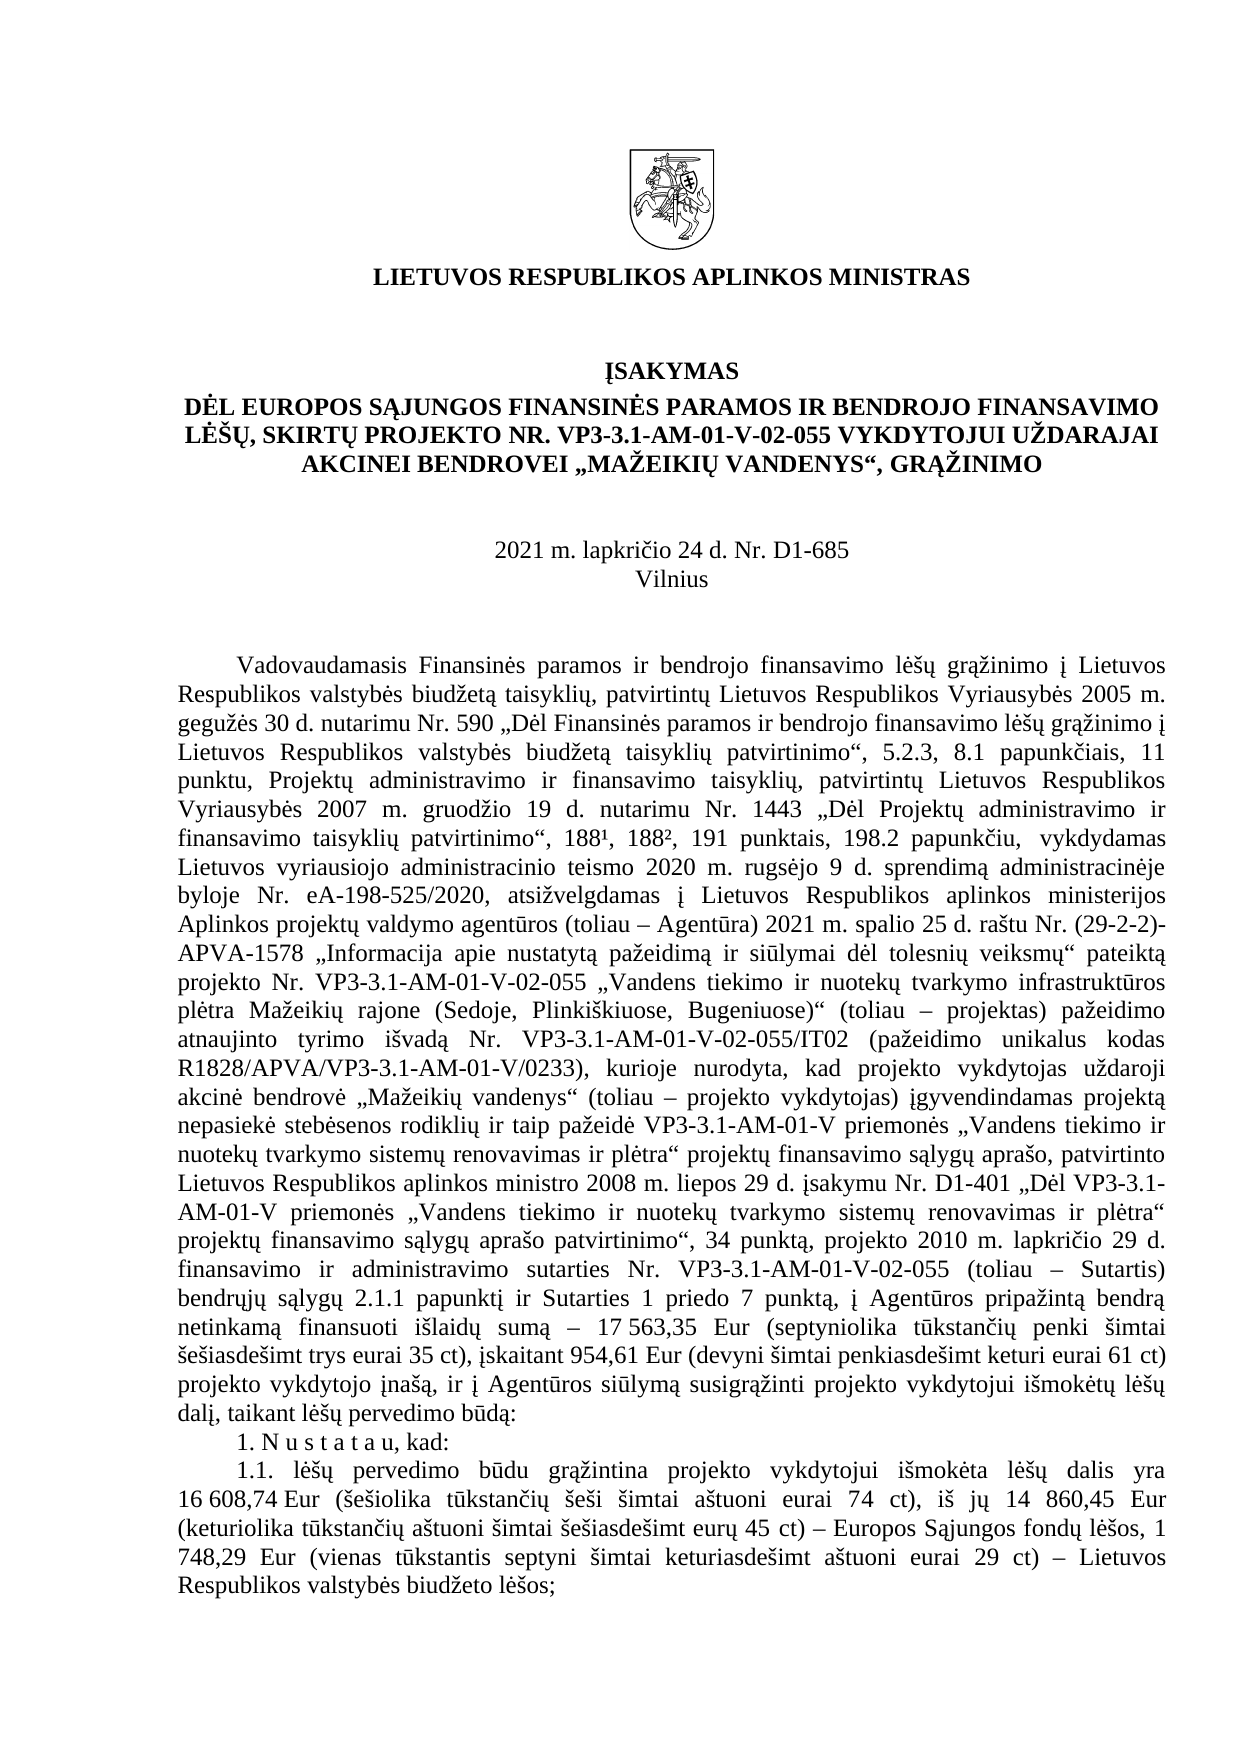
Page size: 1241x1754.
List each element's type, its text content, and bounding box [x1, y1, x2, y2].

text 1.1. lėšų pervedimo būdu grąžintina projekto vykdytojui išmokėta lėšų dalis yra 16 608,74 Eur (šešiolika tūkstančių šeši šimtai aštuoni eurai 74 ct), iš jų 14 860,45 Eur (keturiolika tūkstančių aštuoni šimtai šešiasdešimt eurų 45 ct) – Europos Sąjungos fondų lėšos, 1 748,29 Eur (vienas tūkstantis septyni šimtai keturiasdešimt aštuoni eurai 29 ct) – Lietuvos Respublikos valstybės biudžeto lėšos; [177, 1456, 1166, 1599]
text 2021 m. lapkričio 24 d. Nr. D1-685 [177, 536, 1166, 564]
text 1. N u s t a t a u, kad: [177, 1427, 1166, 1456]
text LIETUVOS RESPUBLIKOS APLINKOS MINISTRAS [177, 262, 1166, 291]
text DĖL EUROPOS SĄJUNGOS FINANSINĖS PARAMOS IR BENDROJO FINANSAVIMO LĖŠŲ, SKIRTŲ PROJEKTO NR. VP3-3.1-AM-01-V-02-055 VYKDYTOJUI UŽDARAJAI AKCINEI BENDROVEI „MAŽEIKIŲ VANDENYS“, GRĄŽINIMO [177, 392, 1166, 478]
text ĮSAKYMAS [177, 356, 1166, 384]
text Vilnius [177, 564, 1166, 593]
text Vadovaudamasis Finansinės paramos ir bendrojo finansavimo lėšų grąžinimo į Lietuvos Respublikos valstybės biudžetą taisyklių, patvirtintų Lietuvos Respublikos Vyriausybės 2005 m. gegužės 30 d. nutarimu Nr. 590 „Dėl Finansinės paramos ir bendrojo finansavimo lėšų grąžinimo į Lietuvos Respublikos valstybės biudžetą taisyklių patvirtinimo“, 5.2.3, 8.1 papunkčiais, 11 punktu, Projektų administravimo ir finansavimo taisyklių, patvirtintų Lietuvos Respublikos Vyriausybės 2007 m. gruodžio 19 d. nutarimu Nr. 1443 „Dėl Projektų administravimo ir finansavimo taisyklių patvirtinimo“, 188¹, 188², 191 punktais, 198.2 papunkčiu, vykdydamas Lietuvos vyriausiojo administracinio teismo 2020 m. rugsėjo 9 d. sprendimą administracinėje byloje Nr. eA-198-525/2020, atsižvelgdamas į Lietuvos Respublikos aplinkos ministerijos Aplinkos projektų valdymo agentūros (toliau – Agentūra) 2021 m. spalio 25 d. raštu Nr. (29-2-2)-APVA-1578 „Informacija apie nustatytą pažeidimą ir siūlymai dėl tolesnių veiksmų“ pateiktą projekto Nr. VP3-3.1-AM-01-V-02-055 „Vandens tiekimo ir nuotekų tvarkymo infrastruktūros plėtra Mažeikių rajone (Sedoje, Plinkiškiuose, Bugeniuose)“ (toliau – projektas) pažeidimo atnaujinto tyrimo išvadą Nr. VP3-3.1-AM-01-V-02-055/IT02 (pažeidimo unikalus kodas R1828/APVA/VP3-3.1-AM-01-V/0233), kurioje nurodyta, kad projekto vykdytojas uždaroji akcinė bendrovė „Mažeikių vandenys“ (toliau – projekto vykdytojas) įgyvendindamas projektą nepasiekė stebėsenos rodiklių ir taip pažeidė VP3-3.1-AM-01-V priemonės „Vandens tiekimo ir nuotekų tvarkymo sistemų renovavimas ir plėtra“ projektų finansavimo sąlygų aprašo, patvirtinto Lietuvos Respublikos aplinkos ministro 2008 m. liepos 29 d. įsakymu Nr. D1-401 „Dėl VP3-3.1-AM-01-V priemonės „Vandens tiekimo ir nuotekų tvarkymo sistemų renovavimas ir plėtra“ projektų finansavimo sąlygų aprašo patvirtinimo“, 34 punktą, projekto 2010 m. lapkričio 29 d. finansavimo ir administravimo sutarties Nr. VP3-3.1-AM-01-V-02-055 (toliau – Sutartis) bendrųjų sąlygų 2.1.1 papunktį ir Sutarties 1 priedo 7 punktą, į Agentūros pripažintą bendrą netinkamą finansuoti išlaidų sumą – 17 563,35 Eur (septyniolika tūkstančių penki šimtai šešiasdešimt trys eurai 35 ct), įskaitant 954,61 Eur (devyni šimtai penkiasdešimt keturi eurai 61 ct) projekto vykdytojo įnašą, ir į Agentūros siūlymą susigrąžinti projekto vykdytojui išmokėtų lėšų dalį, taikant lėšų pervedimo būdą: [177, 651, 1166, 1427]
